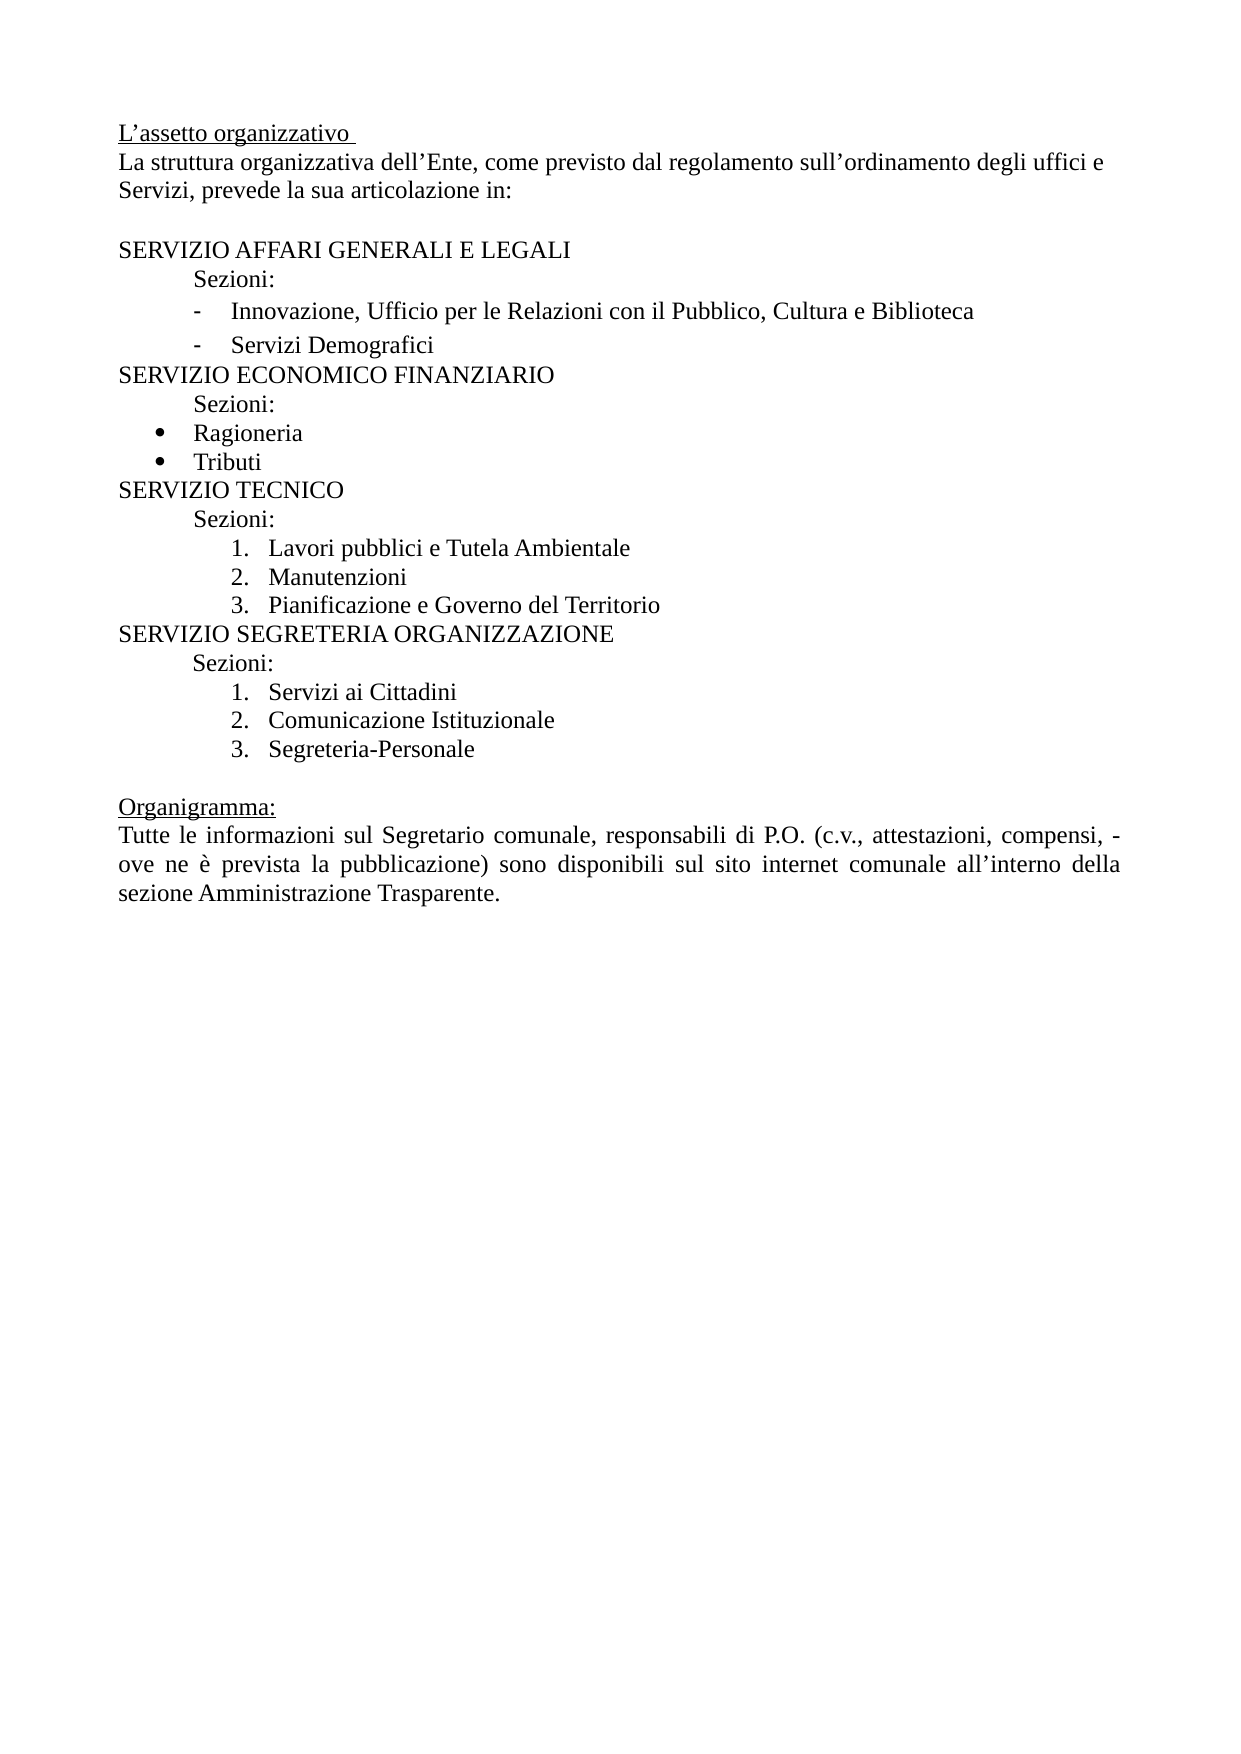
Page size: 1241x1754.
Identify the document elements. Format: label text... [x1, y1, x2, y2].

list Manutenzioni [231, 562, 1122, 591]
list Servizi Demografici [193, 326, 1122, 361]
list Lavori pubblici e Tutela Ambientale [231, 533, 1122, 562]
text Sezioni: [193, 389, 1122, 418]
list Pianificazione e Governo del Territorio [231, 591, 1122, 619]
text Servizi, prevede la sua articolazione in: [118, 176, 1122, 204]
text Sezioni: [192, 648, 1122, 677]
list Innovazione, Ufficio per le Relazioni con il Pubblico, Cultura e Biblioteca [193, 292, 1122, 326]
list SERVIZIO ECONOMICO FINANZIARIO [118, 361, 1122, 389]
list Servizi ai Cittadini [231, 677, 1122, 706]
text Organigramma: [118, 792, 1122, 821]
text La struttura organizzativa dell’Ente, come previsto dal regolamento sull’ordinamento degli uffici e [118, 147, 1122, 176]
list Segreteria-Personale [231, 734, 1122, 763]
text Sezioni: [193, 264, 1122, 292]
text Sezioni: [193, 504, 1122, 533]
list Comunicazione Istituzionale [231, 706, 1122, 734]
list SERVIZIO TECNICO [118, 476, 1122, 504]
list SERVIZIO SEGRETERIA ORGANIZZAZIONE [118, 619, 1122, 648]
list SERVIZIO AFFARI GENERALI E LEGALI [118, 235, 1122, 264]
text Tutte le informazioni sul Segretario comunale, responsabili di P.O. (c.v., attestazioni, compensi, - ove ne è prevista la pubblicazione) sono disponibili sul sito internet comunale all’interno della sezione Amministrazione Trasparente. [118, 821, 1122, 907]
list Tributi [156, 447, 1122, 476]
text L’assetto organizzativo [118, 118, 1122, 147]
list Ragioneria [156, 418, 1122, 447]
